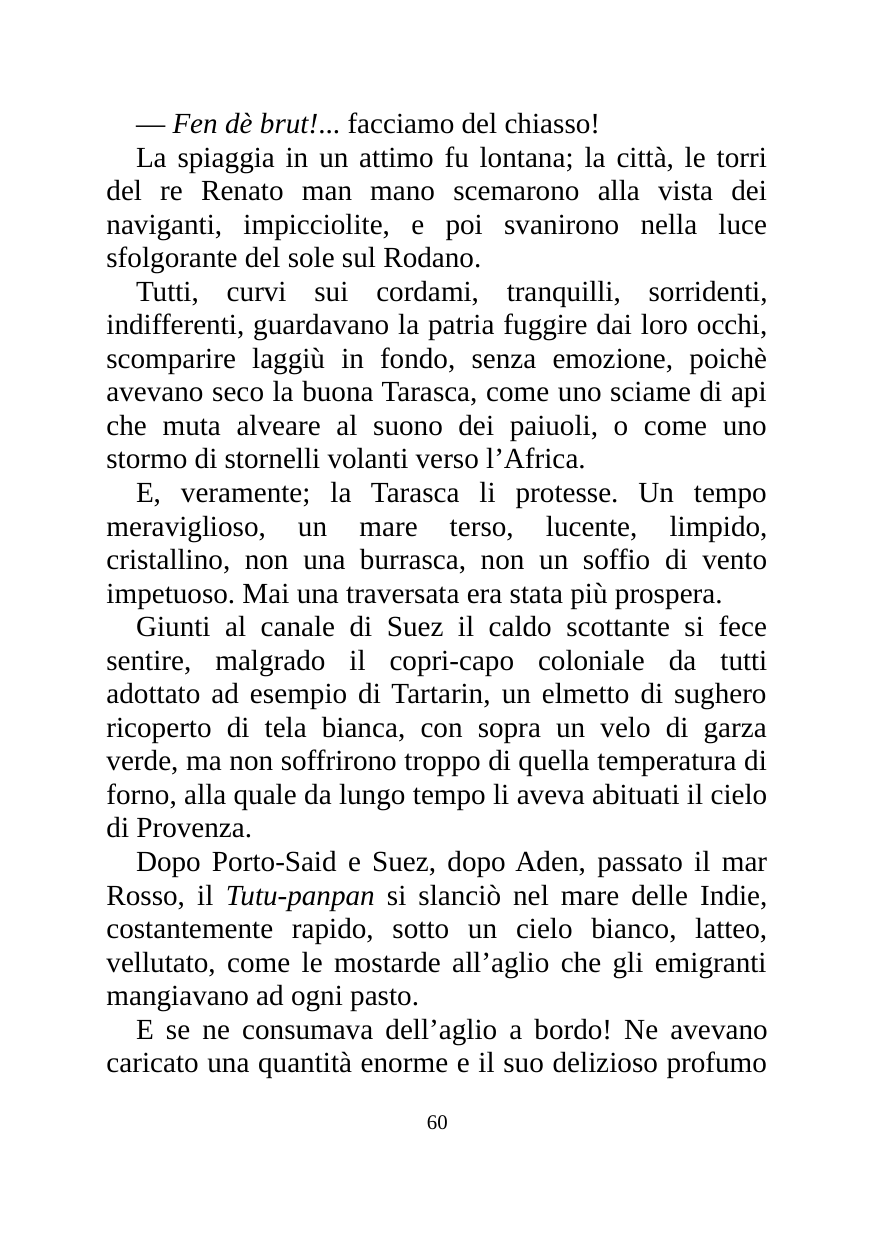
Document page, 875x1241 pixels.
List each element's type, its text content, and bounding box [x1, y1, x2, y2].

text E se ne consumava dell’aglio a bordo! Ne avevano caricato una quantità enorme e il suo delizioso profumo [106, 1012, 768, 1079]
text — Fen dè brut!... facciamo del chiasso! [106, 106, 768, 140]
text Tutti, curvi sui cordami, tranquilli, sorridenti, indifferenti, guardavano la patria fuggire dai loro occhi, scomparire laggiù in fondo, senza emozione, poichè avevano seco la buona Tarasca, come uno sciame di api che muta alveare al suono dei paiuoli, o come uno stormo di stornelli volanti verso l’Africa. [106, 274, 768, 475]
text Dopo Porto-Said e Suez, dopo Aden, passato il mar Rosso, il Tutu-panpan si slanciò nel mare delle Indie, costantemente rapido, sotto un cielo bianco, latteo, vellutato, come le mostarde all’aglio che gli emigranti mangiavano ad ogni pasto. [106, 844, 768, 1012]
text E, veramente; la Tarasca li protesse. Un tempo meraviglioso, un mare terso, lucente, limpido, cristallino, non una burrasca, non un soffio di vento impetuoso. Mai una traversata era stata più prospera. [106, 475, 768, 609]
text Giunti al canale di Suez il caldo scottante si fece sentire, malgrado il copri-capo coloniale da tutti adottato ad esempio di Tartarin, un elmetto di sughero ricoperto di tela bianca, con sopra un velo di garza verde, ma non soffrirono troppo di quella temperatura di forno, alla quale da lungo tempo li aveva abituati il cielo di Provenza. [106, 609, 768, 844]
text La spiaggia in un attimo fu lontana; la città, le torri del re Renato man mano scemarono alla vista dei naviganti, impicciolite, e poi svanirono nella luce sfolgorante del sole sul Rodano. [106, 140, 768, 274]
